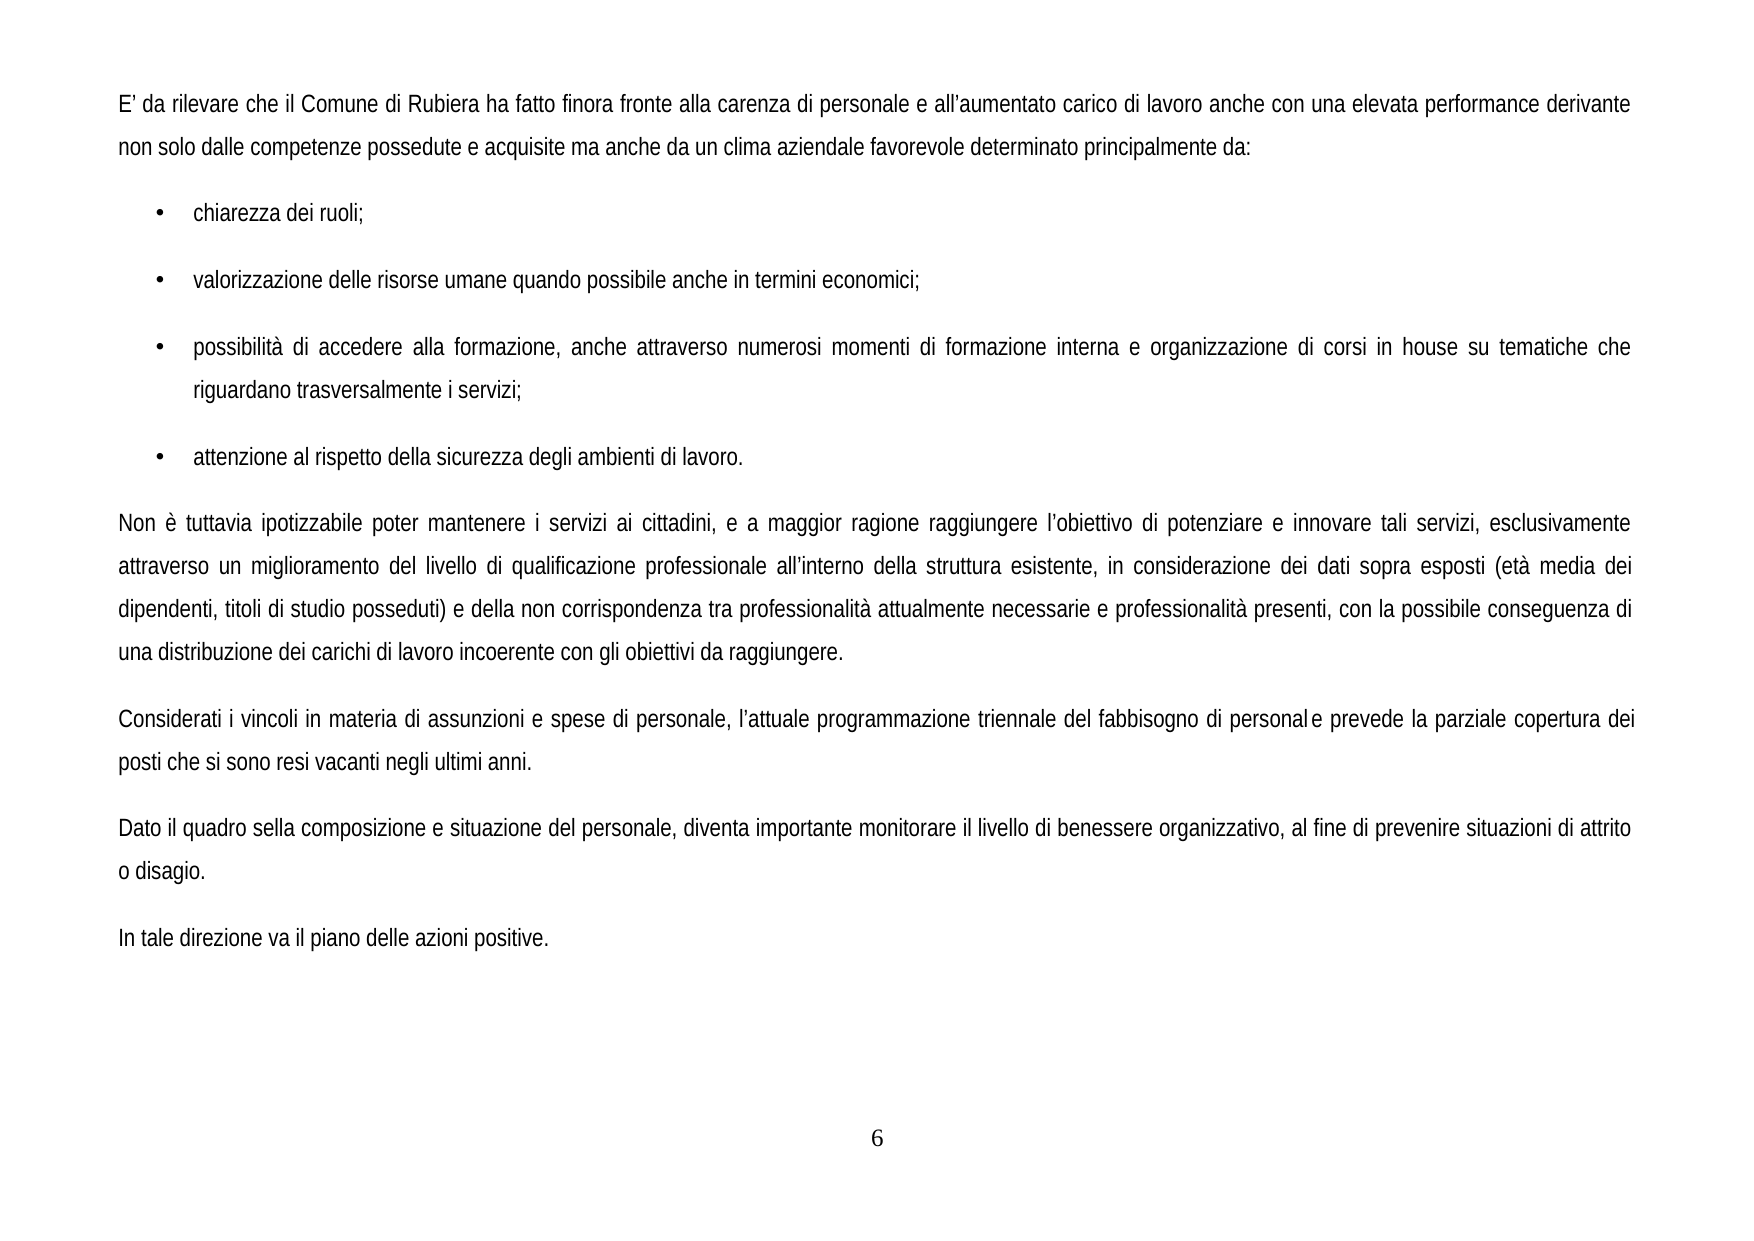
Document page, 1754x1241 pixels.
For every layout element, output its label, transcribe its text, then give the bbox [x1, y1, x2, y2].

text In tale direzione va il piano delle azioni positive. [118, 923, 1636, 951]
text E’ da rilevare che il Comune di Rubiera ha fatto finora fronte alla carenza di personale e all’aumentato carico di lavoro anche con una elevata performance derivante non solo dalle competenze possedute e acquisite ma anche da un clima aziendale favorevole determinato principalmente da: [118, 88, 1636, 160]
text Non è tuttavia ipotizzabile poter mantenere i servizi ai cittadini, e a maggior ragione raggiungere l’obiettivo di potenziare e innovare tali servizi, esclusivamente attraverso un miglioramento del livello di qualificazione professionale all’interno della struttura esistente, in considerazione dei dati sopra esposti (età media dei dipendenti, titoli di studio posseduti) e della non corrispondenza tra professionalità attualmente necessarie e professionalità presenti, con la possibile conseguenza di una distribuzione dei carichi di lavoro incoerente con gli obiettivi da raggiungere. [118, 508, 1636, 666]
list possibilità di accedere alla formazione, anche attraverso numerosi momenti di formazione interna e organizzazione di corsi in house su tematiche che riguardano trasversalmente i servizi; [156, 332, 1636, 403]
text Considerati i vincoli in materia di assunzioni e spese di personale, l’attuale programmazione triennale del fabbisogno di personale prevede la parziale copertura dei posti che si sono resi vacanti negli ultimi anni. [118, 704, 1636, 775]
list chiarezza dei ruoli; [156, 198, 1636, 227]
list valorizzazione delle risorse umane quando possibile anche in termini economici; [156, 265, 1636, 294]
text Dato il quadro sella composizione e situazione del personale, diventa importante monitorare il livello di benessere organizzativo, al fine di prevenire situazioni di attrito o disagio. [118, 813, 1636, 885]
list attenzione al rispetto della sicurezza degli ambienti di lavoro. [156, 441, 1636, 470]
